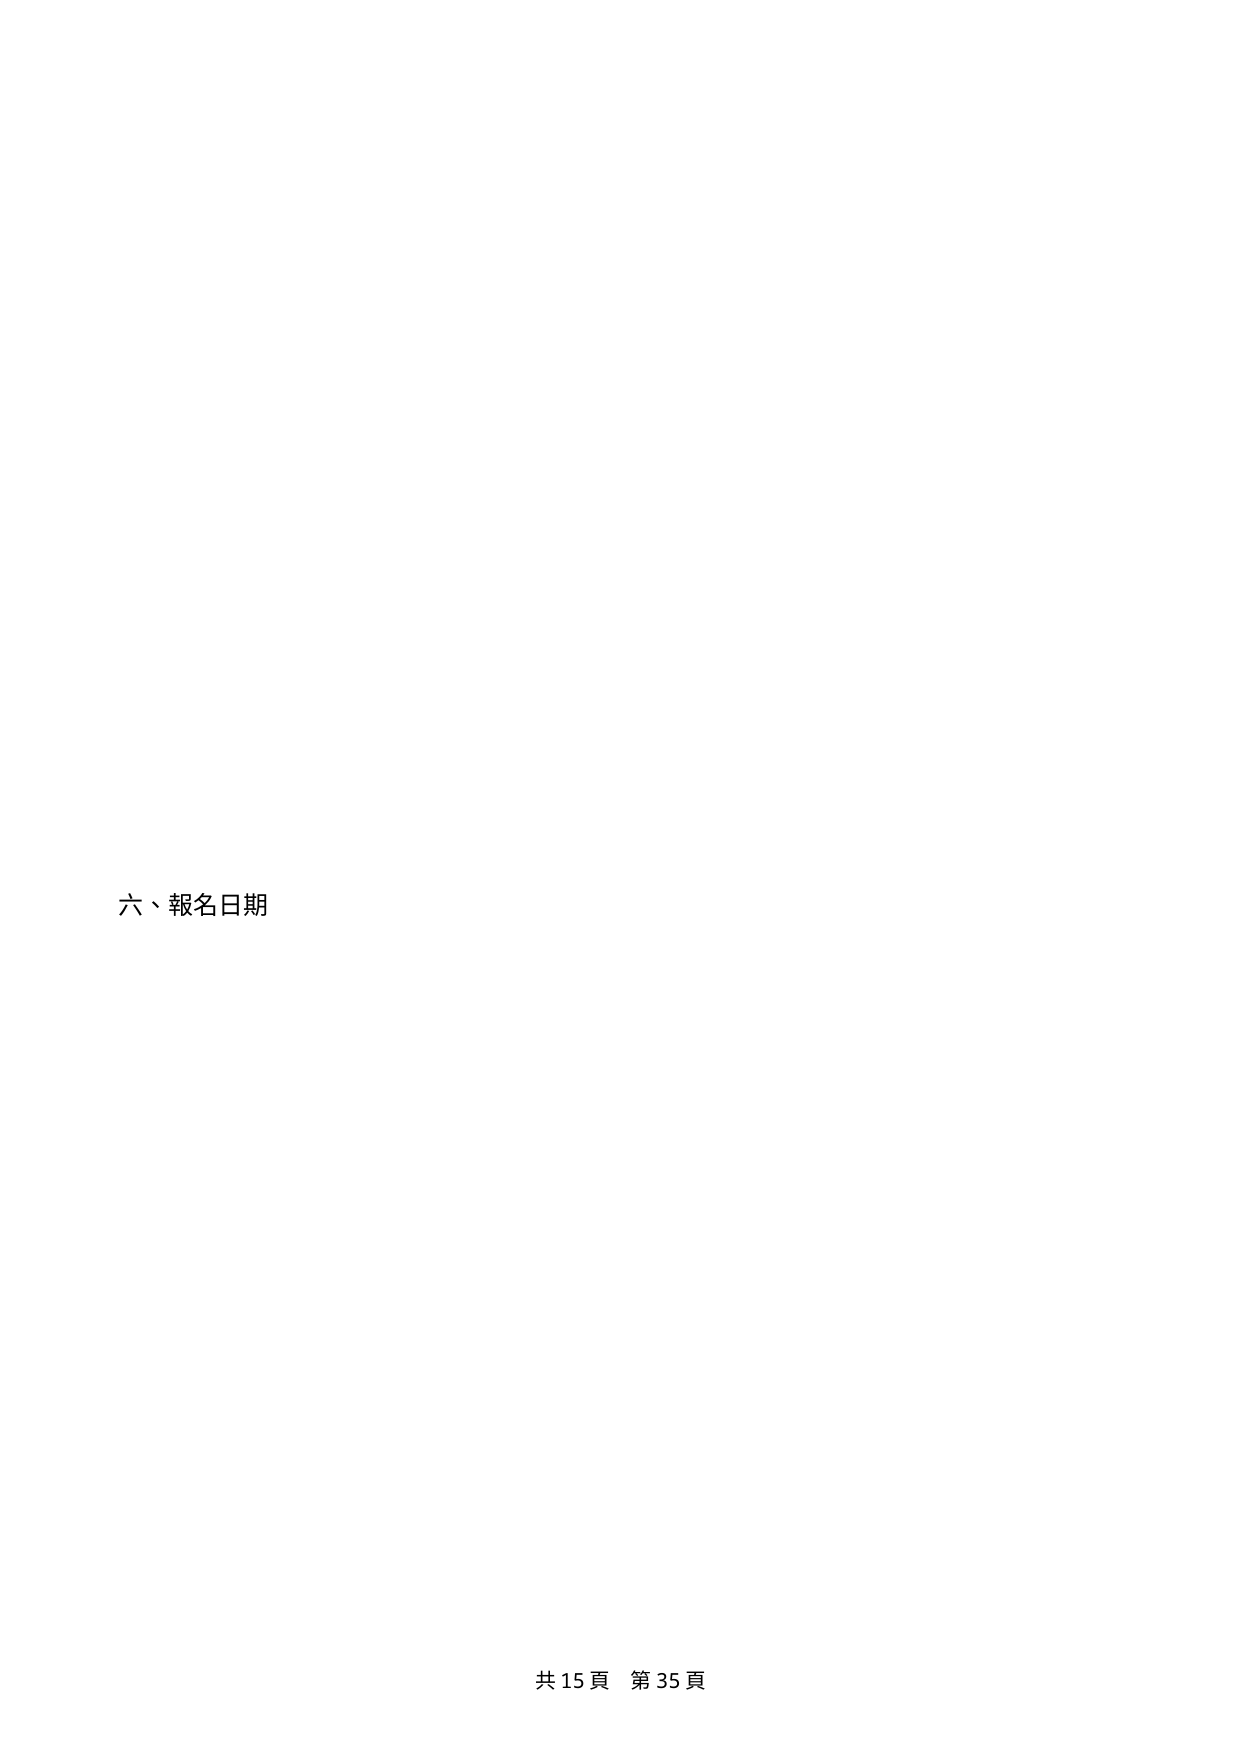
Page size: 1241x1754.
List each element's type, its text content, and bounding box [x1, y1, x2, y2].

text 六、報名日期 [118, 862, 1122, 924]
